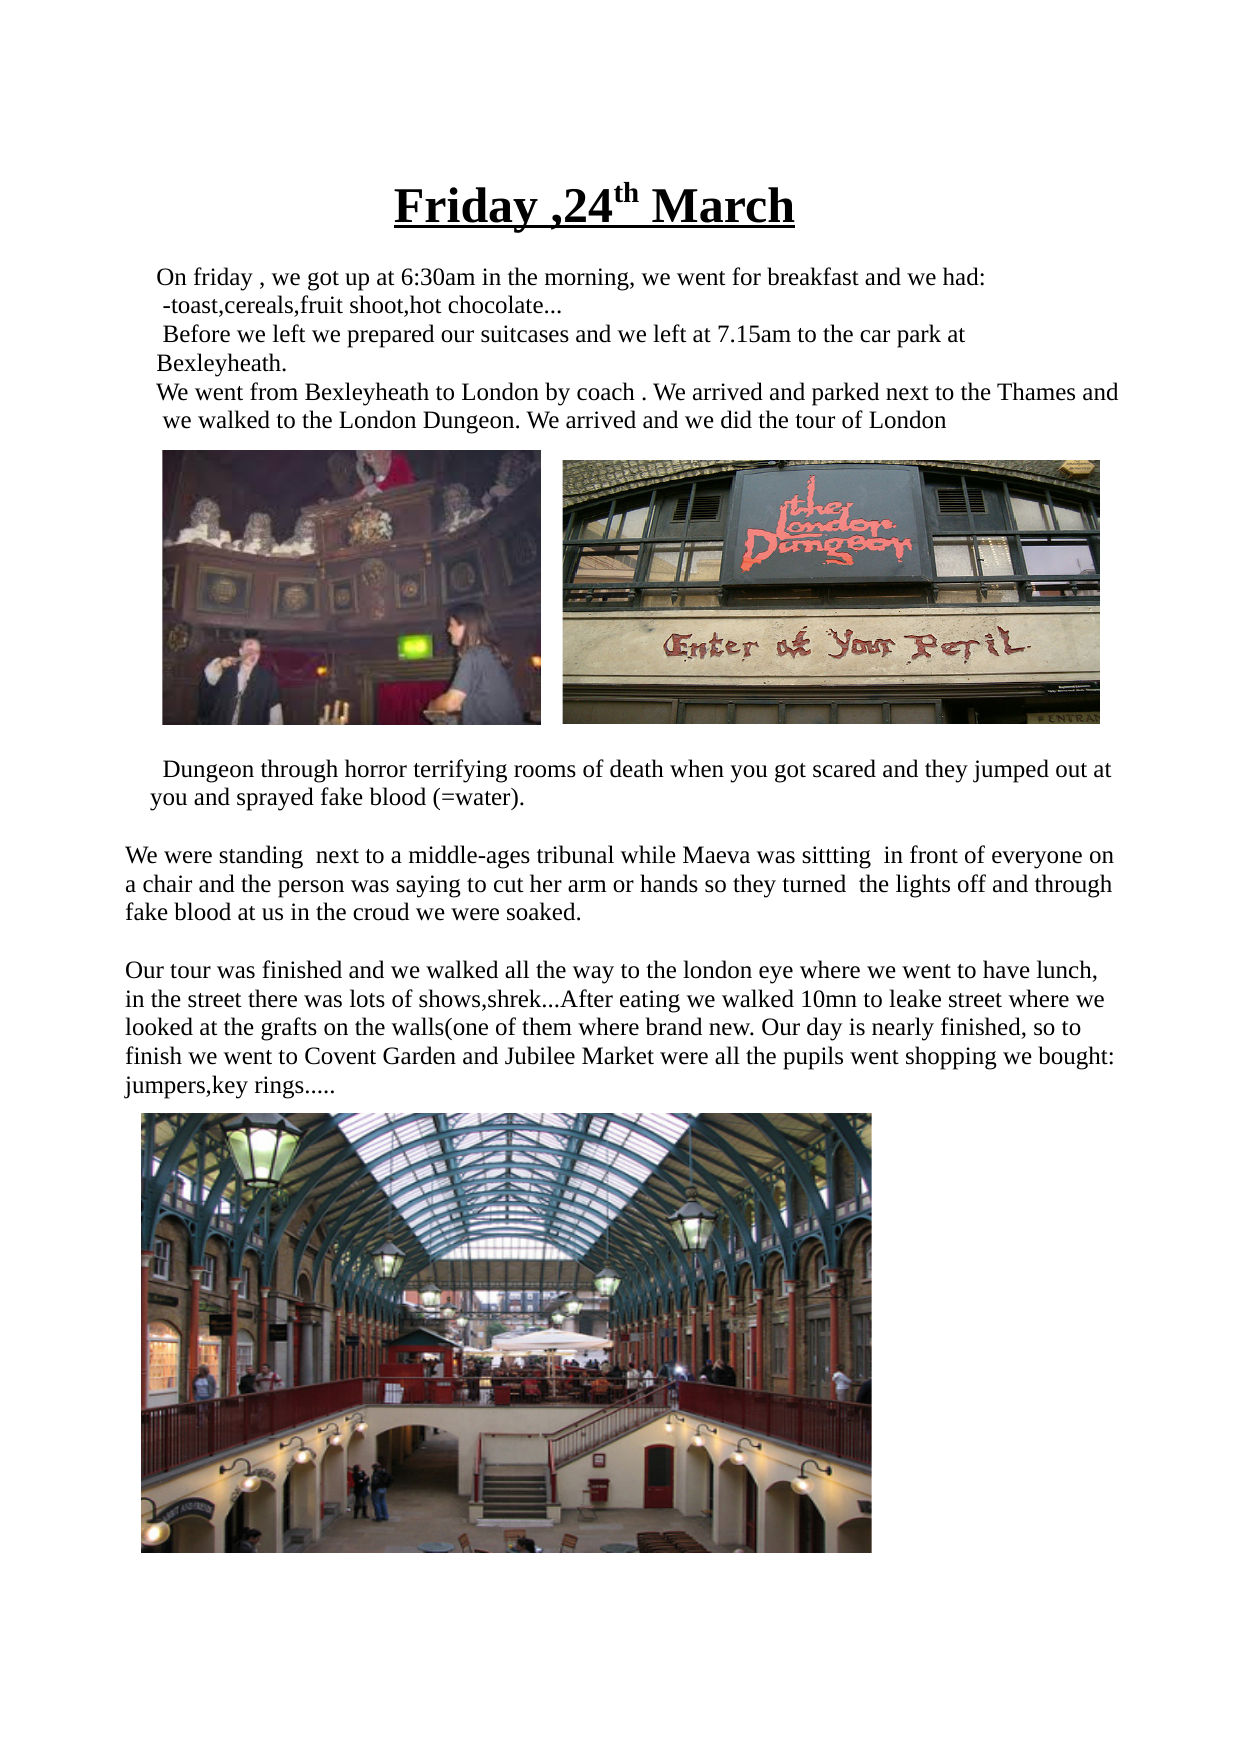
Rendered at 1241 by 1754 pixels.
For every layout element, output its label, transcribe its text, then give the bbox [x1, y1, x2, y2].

text -toast,cereals,fruit shoot,hot chocolate... [125, 291, 1122, 319]
picture [162, 450, 541, 725]
text We were standing next to a middle-ages tribunal while Maeva was sittting in front of everyone on a chair and the person was saying to cut her arm or hands so they turned the lights off and through fake blood at us in the croud we were soaked. [125, 840, 1122, 926]
text Before we left we prepared our suitcases and we left at 7.15am to the car park at [125, 319, 1122, 348]
text Our tour was finished and we walked all the way to the london eye where we went to have lunch, in the street there was lots of shows,shrek...After eating we walked 10mn to leake street where we looked at the grafts on the walls(one of them where brand new. Our day is nearly finished, so to finish we went to Covent Garden and Jubilee Market were all the pupils went shopping we bought: jumpers,key rings..... [125, 955, 1122, 1099]
text Dungeon through horror terrifying rooms of death when you got scared and they jumped out at [125, 754, 1122, 782]
text We went from Bexleyheath to London by coach . We arrived and parked next to the Thames and [125, 377, 1122, 406]
text you and sprayed fake blood (=water). [125, 782, 1122, 811]
picture [141, 1113, 872, 1553]
text Bexleyheath. [125, 348, 1122, 377]
text On friday , we got up at 6:30am in the morning, we went for breakfast and we had: [125, 262, 1122, 291]
picture [562, 460, 1100, 724]
text Friday ,24th March [125, 176, 1122, 233]
text we walked to the London Dungeon. We arrived and we did the tour of London [125, 406, 1122, 434]
